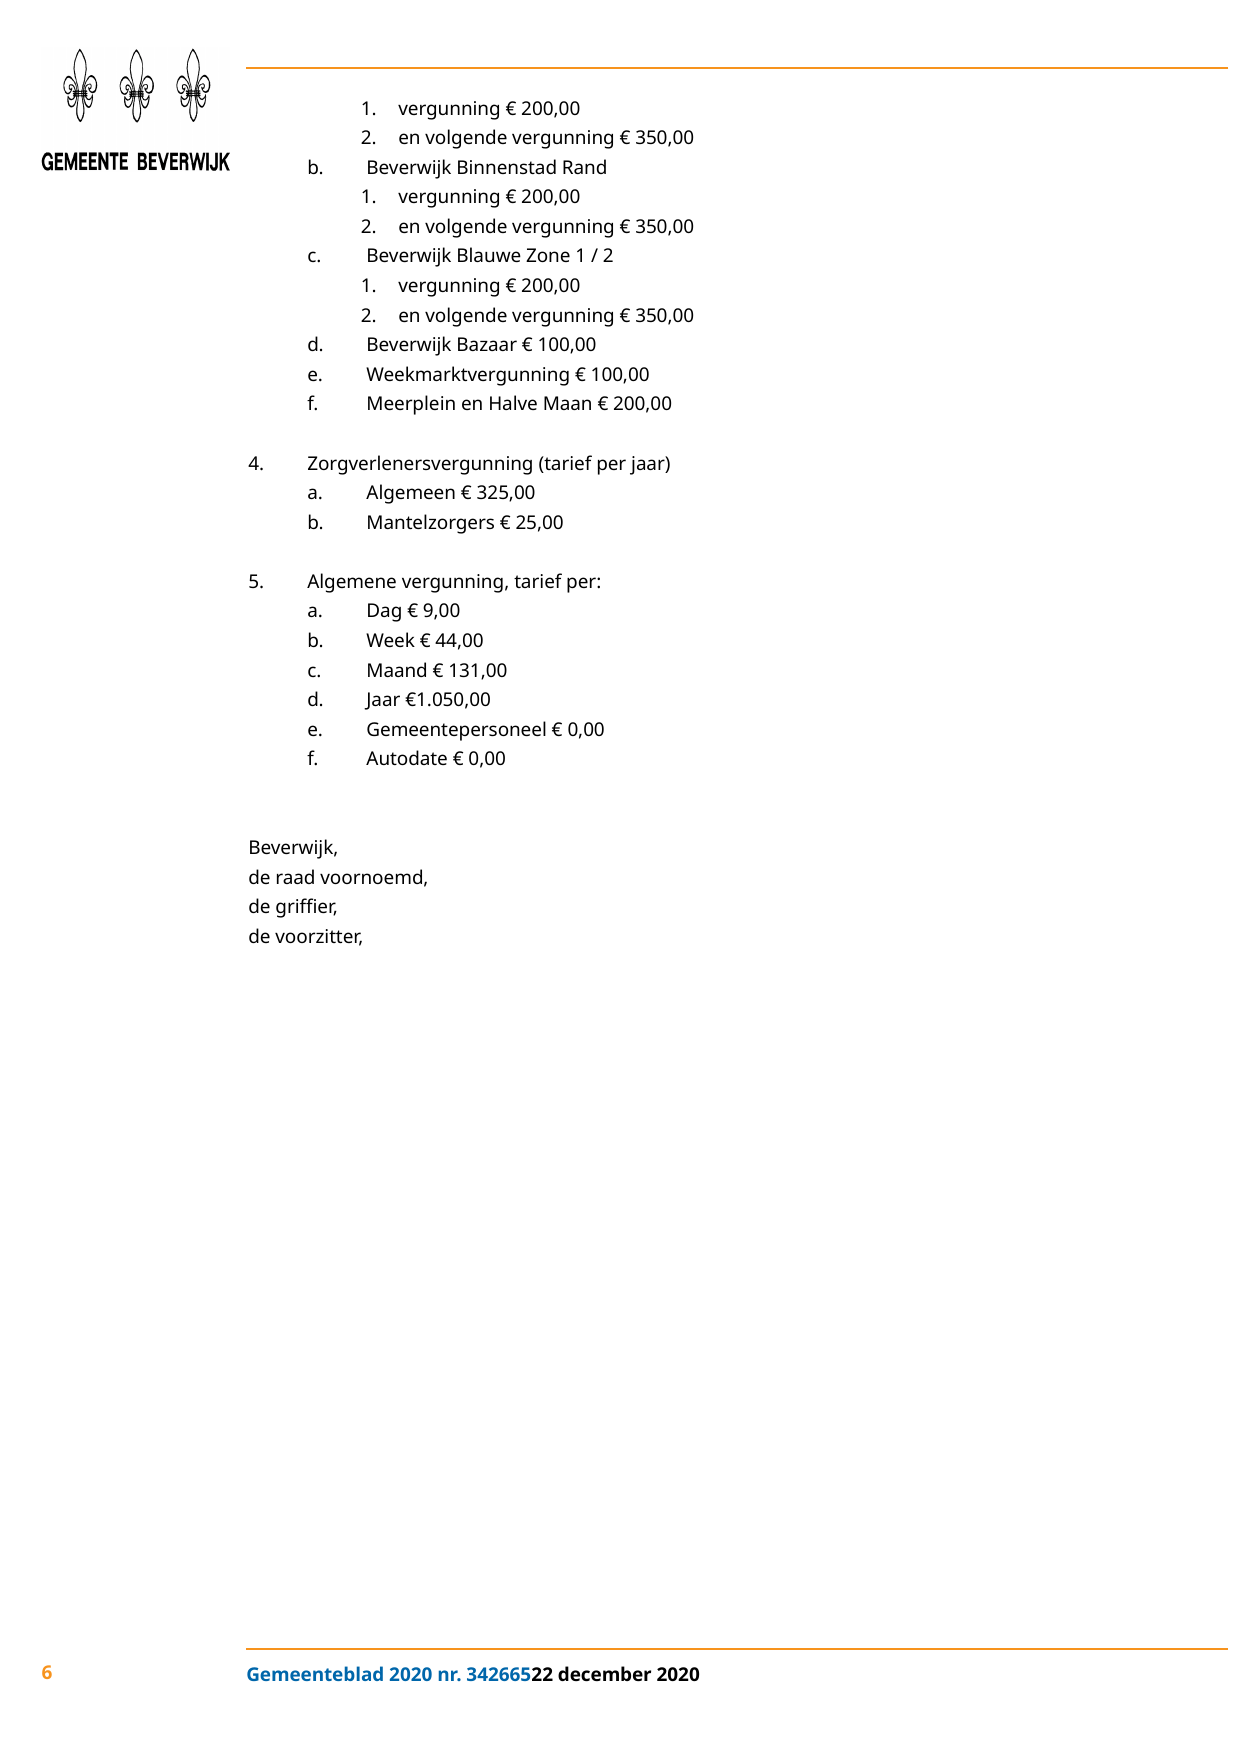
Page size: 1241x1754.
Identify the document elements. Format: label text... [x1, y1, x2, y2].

list Week € 44,00 [307, 627, 1152, 653]
list Meerplein en Halve Maan € 200,00 [307, 391, 1152, 416]
list Algemene vergunning, tarief per: [248, 568, 1152, 594]
list Algemeen € 325,00 [307, 479, 1152, 505]
list vergunning € 200,00 [361, 272, 1152, 298]
list Autodate € 0,00 [307, 746, 1152, 771]
list Weekmarktvergunning € 100,00 [307, 361, 1152, 387]
text de griffier, [248, 893, 1152, 919]
list Jaar €1.050,00 [307, 686, 1152, 712]
list vergunning € 200,00 [361, 95, 1152, 121]
list en volgende vergunning € 350,00 [361, 213, 1152, 239]
picture [41, 47, 231, 172]
list en volgende vergunning € 350,00 [361, 124, 1152, 150]
list Dag € 9,00 [307, 598, 1152, 623]
list Maand € 131,00 [307, 657, 1152, 683]
text de raad voornoemd, [248, 864, 1152, 890]
list Beverwijk Bazaar € 100,00 [307, 331, 1152, 357]
list Beverwijk Blauwe Zone 1 / 2 [307, 243, 1152, 268]
list vergunning € 200,00 [361, 183, 1152, 209]
text de voorzitter, [248, 923, 1152, 949]
list en volgende vergunning € 350,00 [361, 302, 1152, 328]
list Zorgverlenersvergunning (tarief per jaar) [248, 450, 1152, 476]
text Beverwijk, [248, 834, 1152, 860]
list Beverwijk Binnenstad Rand [307, 154, 1152, 180]
list Gemeentepersoneel € 0,00 [307, 716, 1152, 742]
list Mantelzorgers € 25,00 [307, 509, 1152, 535]
